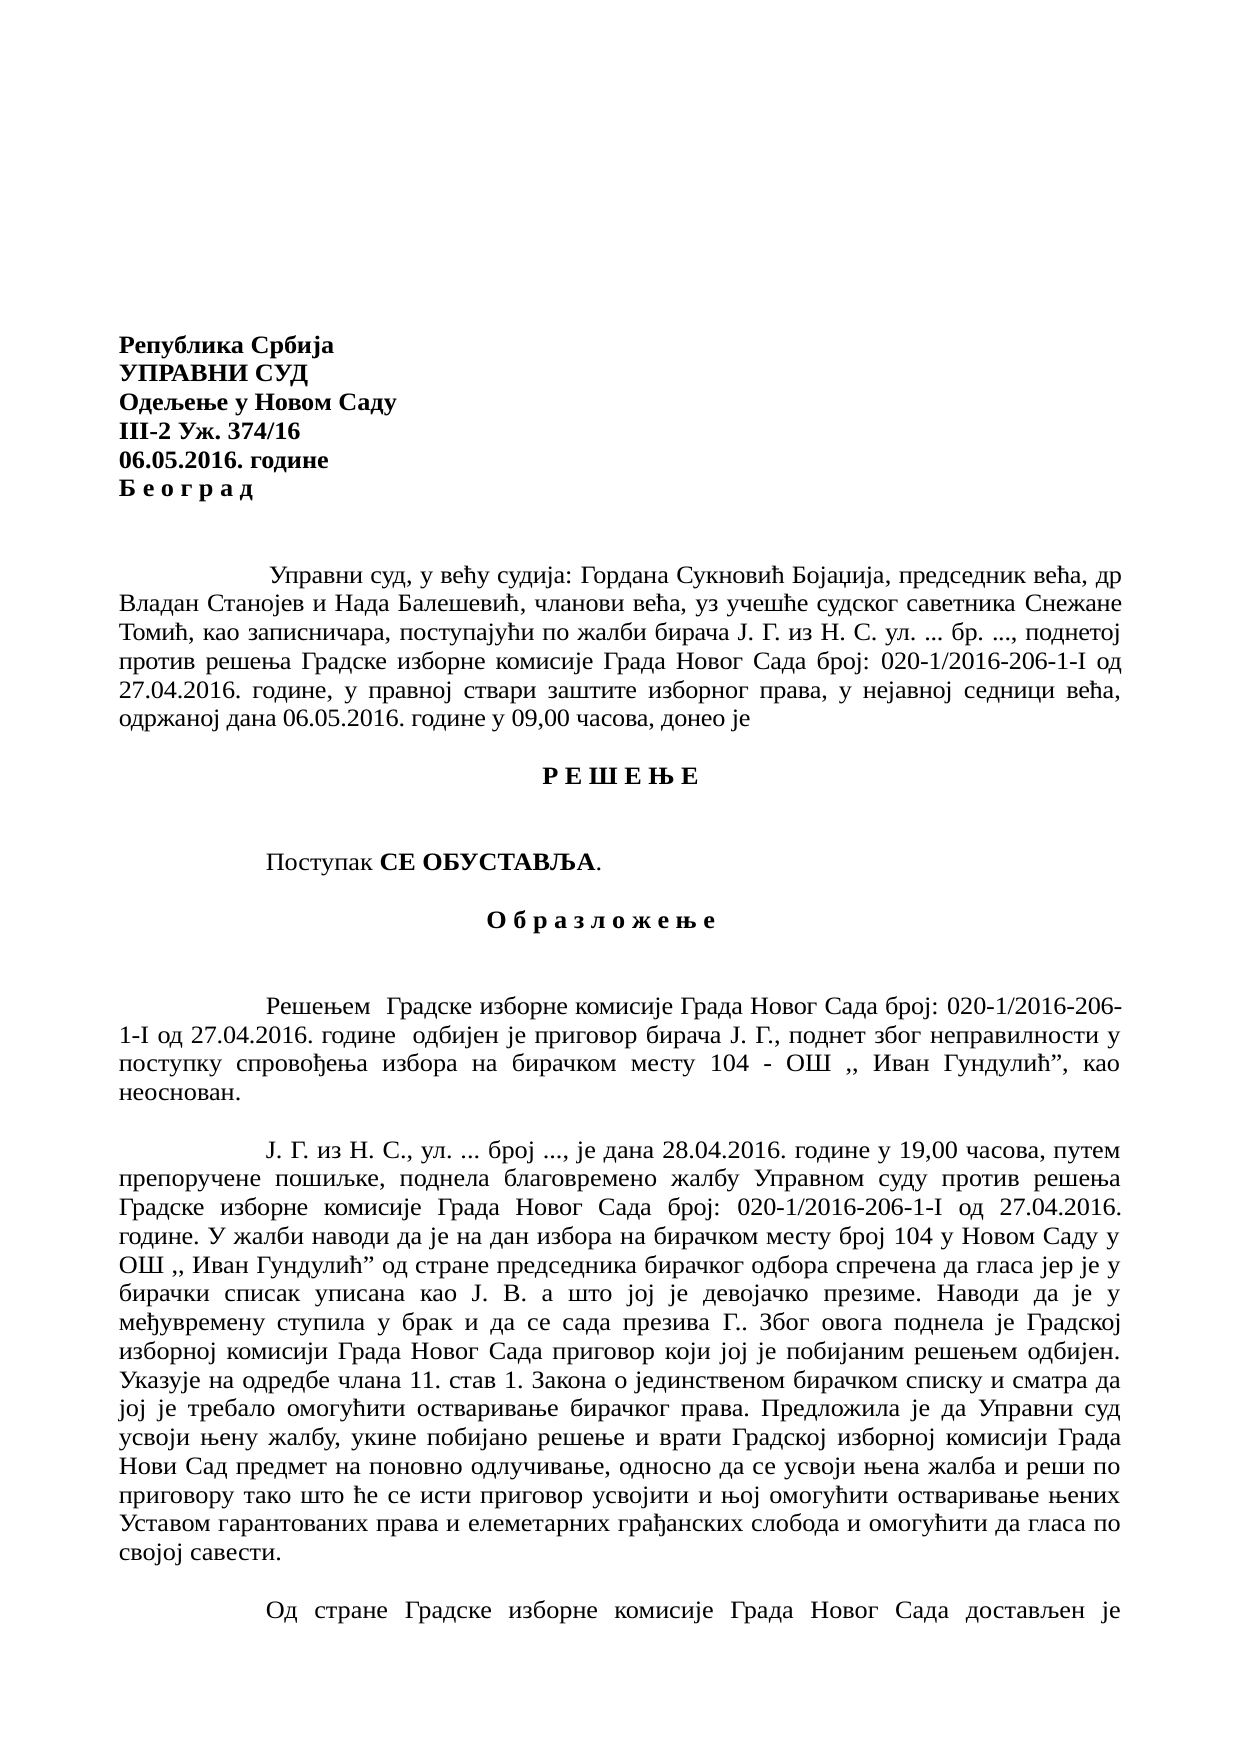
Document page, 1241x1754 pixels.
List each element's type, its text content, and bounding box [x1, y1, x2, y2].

text Решењем Градске изборне комисије Града Новог Сада број: 020-1/2016-206-1-I од 27.04.2016. године одбијен је приговор бирача Ј. Г., поднет због неправилности у поступку спровођења избора на бирачком месту 104 - ОШ ,, Иван Гундулић”, као неоснован. [118, 991, 1122, 1106]
text Управни суд, у већу судија: Гордана Сукновић Бојаџија, председник већа, др Владан Станојев и Нада Балешевић, чланови већа, уз учешће судског саветника Снежане Томић, као записничарa, поступајући по жалби бирача Ј. Г. из Н. С. ул. ... бр. ..., поднетој против решења Градске изборне комисије Града Новог Сада број: 020-1/2016-206-1-I од 27.04.2016. године, у правној ствари заштите изборног права, у нејавној седници већа, одржаној дана 06.05.2016. године у 09,00 часова, донео је [118, 560, 1122, 732]
text Од стране Градске изборне комисије Града Новог Сада достављен је [118, 1595, 1122, 1623]
text 06.05.2016. године [118, 445, 1122, 473]
text О б р а з л о ж е њ е [118, 905, 1122, 933]
text Б е о г р а д [118, 473, 1122, 502]
text Одељење у Новом Саду [118, 387, 1122, 416]
text III-2 Уж. 374/16 [118, 416, 1122, 445]
text УПРАВНИ СУД [118, 358, 1122, 387]
text Поступак СЕ ОБУСТАВЉА. [118, 847, 1122, 876]
text Ј. Г. из Н. С., ул. ... број ..., је дана 28.04.2016. године у 19,00 часова, путем препоручене пошиљке, поднела благовремено жалбу Управном суду против решења Градске изборне комисије Града Новог Сада број: 020-1/2016-206-1-I од 27.04.2016. године. У жалби наводи да је на дан избора на бирачком месту број 104 у Новом Саду у ОШ ,, Иван Гундулић” од стране председника бирачког одбора спречена да гласа јер је у бирачки списак уписана као Ј. В. а што јој је девојачко презиме. Наводи да је у међувремену ступила у брак и да се сада презива Г.. Због овога поднела је Градској изборној комисији Града Новог Сада приговор који јој је побијаним решењем одбијен. Указује на одредбе члана 11. став 1. Закона о јединственом бирачком списку и сматра да јој је требало омогућити остваривање бирачког права. Предложила је да Управни суд усвоји њену жалбу, укине побијано решење и врати Градској изборној комисији Града Нови Сад предмет на поновно одлучивање, односно да се усвоји њена жалба и реши по приговору тако што ће се исти приговор усвојити и њој омогућити остваривање њених Уставом гарантованих права и елеметарних грађанских слобода и омогућити да гласа по својој савести. [118, 1135, 1122, 1566]
text Република Србија [118, 118, 1122, 358]
text Р Е Ш Е Њ Е [118, 761, 1122, 790]
